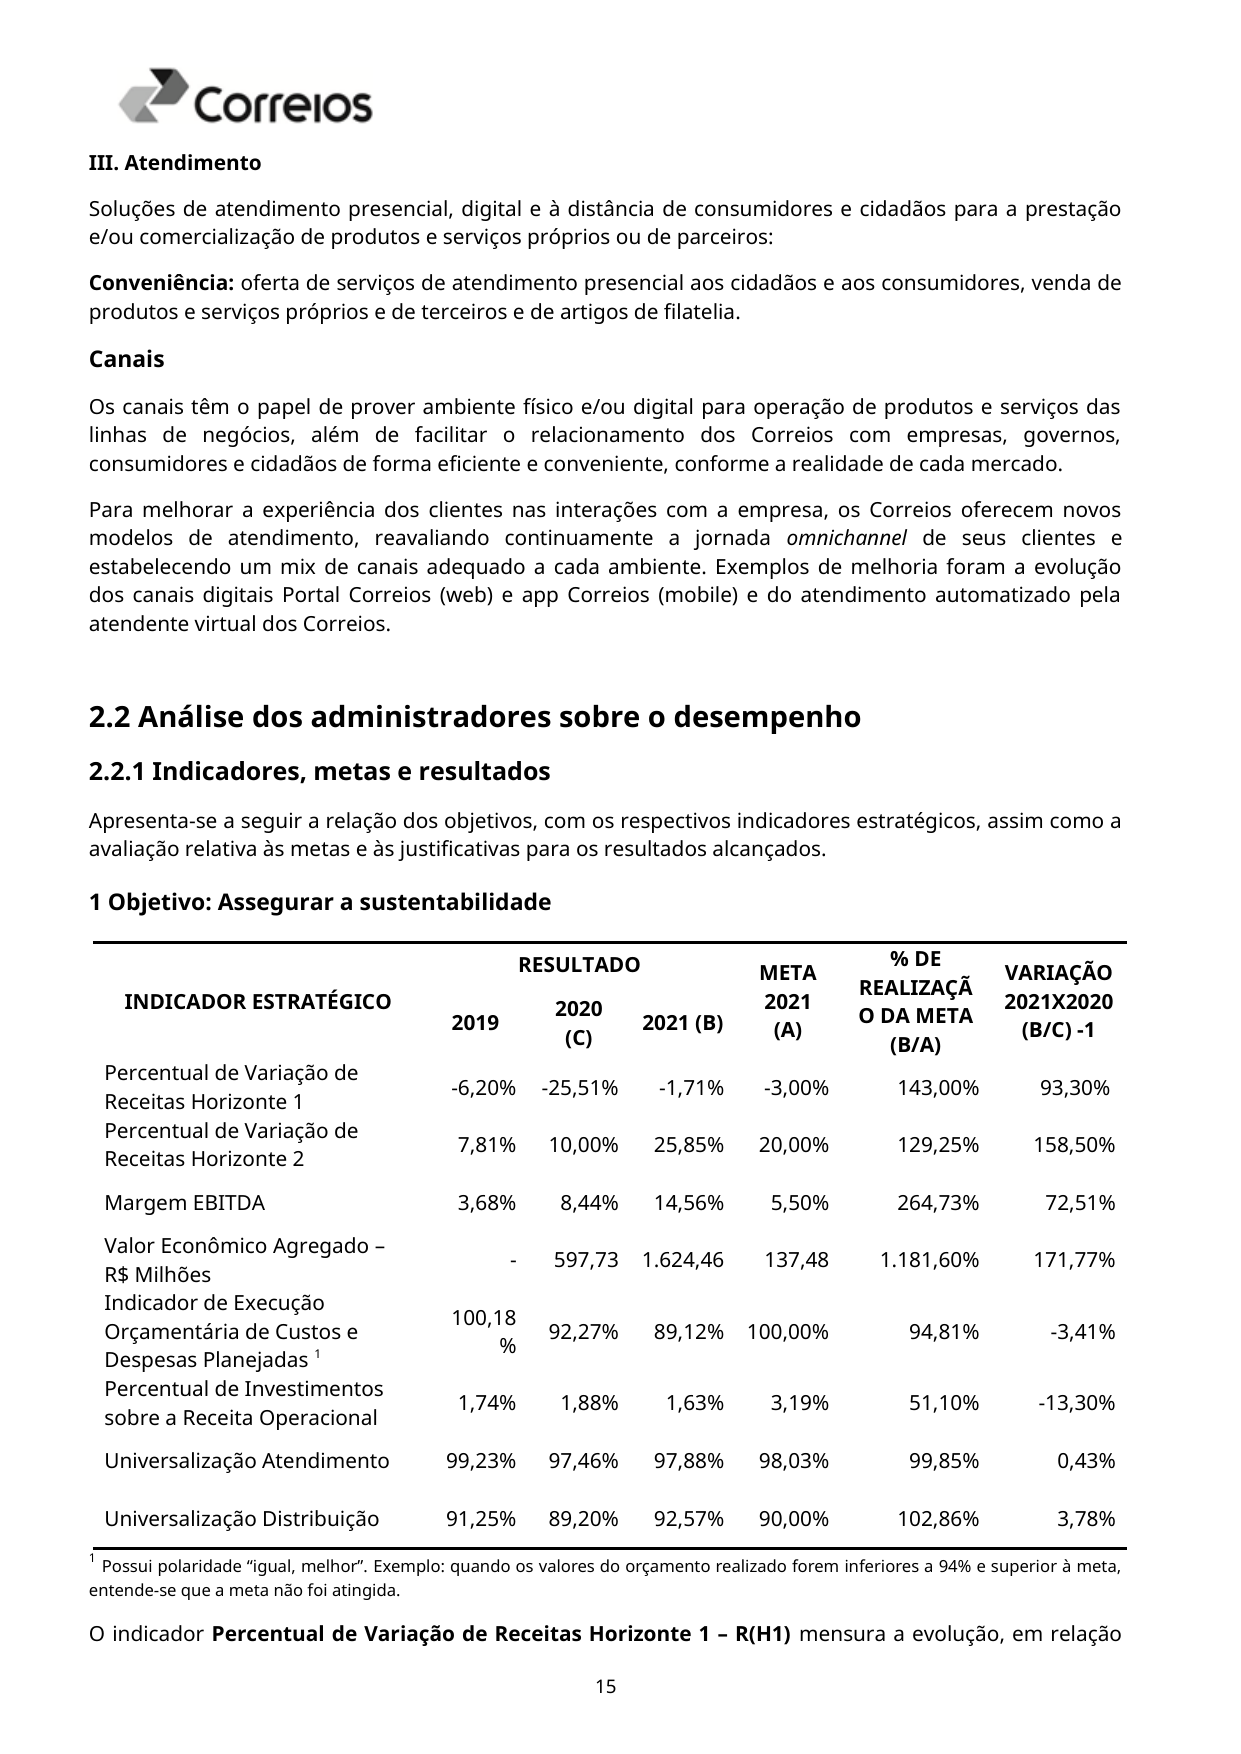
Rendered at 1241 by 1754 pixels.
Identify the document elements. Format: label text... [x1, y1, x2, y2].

table_cell 129,25% [840, 1116, 991, 1173]
table_cell 3,78% [991, 1489, 1127, 1547]
subtitle 2.2 Análise dos administradores sobre o desempenho [89, 697, 1123, 736]
table_cell 25,85% [630, 1116, 735, 1173]
table_cell 14,56% [630, 1173, 735, 1231]
table_cell 264,73% [840, 1173, 991, 1231]
table_cell 143,00% [840, 1058, 991, 1116]
table_header VARIAÇÃO 2021X2020 (B/C) -1 [991, 944, 1127, 1058]
table_cell 3,68% [423, 1173, 527, 1231]
text Canais [89, 343, 1123, 374]
table_cell 2020 (C) [528, 984, 630, 1058]
table_cell 94,81% [840, 1289, 991, 1374]
table_cell 10,00% [528, 1116, 630, 1173]
table_cell 100,00% [735, 1289, 840, 1374]
table_cell 89,12% [630, 1289, 735, 1374]
table_cell 99,23% [423, 1431, 527, 1489]
table_header META 2021 (A) [735, 944, 840, 1058]
table_cell -25,51% [528, 1058, 630, 1116]
subtitle 2.2.1 Indicadores, metas e resultados [0, 754, 1123, 788]
table_cell 72,51% [991, 1173, 1127, 1231]
picture [112, 57, 376, 136]
table_cell 171,77% [991, 1231, 1127, 1288]
table_cell 97,46% [528, 1431, 630, 1489]
table_cell Indicador de Execução Orçamentária de Custos e Despesas Planejadas 1 [93, 1289, 423, 1374]
table_cell 100,18% [423, 1289, 527, 1374]
table_header % DE REALIZAÇÃO DA META (B/A) [840, 944, 991, 1058]
table_header RESULTADO [423, 944, 735, 984]
table_cell 93,30% [991, 1058, 1127, 1116]
table_cell 7,81% [423, 1116, 527, 1173]
text O indicador Percentual de Variação de Receitas Horizonte 1 – R(H1) mensura a evolução, em relação [89, 1619, 1123, 1647]
table_cell -3,00% [735, 1058, 840, 1116]
table_cell 2021 (B) [630, 984, 735, 1058]
table_cell 2019 [423, 984, 527, 1058]
table_cell 98,03% [735, 1431, 840, 1489]
table_cell -3,41% [991, 1289, 1127, 1374]
text Os canais têm o papel de prover ambiente físico e/ou digital para operação de produtos e serviços das linhas de negócios, além de facilitar o relacionamento dos Correios com empresas, governos, consumidores e cidadãos de forma eficiente e conveniente, conforme a realidade de cada mercado. [89, 392, 1123, 477]
table_cell 5,50% [735, 1173, 840, 1231]
table_cell - [423, 1231, 527, 1288]
list Soluções de atendimento presencial, digital e à distância de consumidores e cidadãos para a prestação e/ou comercialização de produtos e serviços próprios ou de parceiros: [89, 194, 1123, 251]
table_cell 1,88% [528, 1374, 630, 1431]
table_cell 1,74% [423, 1374, 527, 1431]
table_cell 91,25% [423, 1489, 527, 1547]
table_cell 90,00% [735, 1489, 840, 1547]
text Para melhorar a experiência dos clientes nas interações com a empresa, os Correios oferecem novos modelos de atendimento, reavaliando continuamente a jornada omnichannel de seus clientes e estabelecendo um mix de canais adequado a cada ambiente. Exemplos de melhoria foram a evolução dos canais digitais Portal Correios (web) e app Correios (mobile) e do atendimento automatizado pela atendente virtual dos Correios. [89, 495, 1123, 637]
text Apresenta-se a seguir a relação dos objetivos, com os respectivos indicadores estratégicos, assim como a avaliação relativa às metas e às justificativas para os resultados alcançados. [89, 806, 1123, 863]
table_cell Universalização Distribuição [93, 1489, 423, 1547]
text Conveniência: oferta de serviços de atendimento presencial aos cidadãos e aos consumidores, venda de produtos e serviços próprios e de terceiros e de artigos de filatelia. [89, 268, 1123, 325]
table_cell 8,44% [528, 1173, 630, 1231]
table_cell 1.624,46 [630, 1231, 735, 1288]
table_cell Margem EBITDA [93, 1173, 423, 1231]
text III. Atendimento [89, 148, 1123, 176]
text 1 Possui polaridade “igual, melhor”. Exemplo: quando os valores do orçamento realizado forem inferiores a 94% e superior à meta, entende-se que a meta não foi atingida. [89, 1550, 1123, 1601]
table_cell 89,20% [528, 1489, 630, 1547]
table_cell 597,73 [528, 1231, 630, 1288]
table_cell 0,43% [991, 1431, 1127, 1489]
table_cell Percentual de Investimentos sobre a Receita Operacional [93, 1374, 423, 1431]
table_cell Percentual de Variação de Receitas Horizonte 1 [93, 1058, 423, 1116]
table_cell 92,57% [630, 1489, 735, 1547]
table_cell 51,10% [840, 1374, 991, 1431]
table_cell 102,86% [840, 1489, 991, 1547]
table_cell 137,48 [735, 1231, 840, 1288]
table_cell 99,85% [840, 1431, 991, 1489]
table_cell -1,71% [630, 1058, 735, 1116]
table_cell 20,00% [735, 1116, 840, 1173]
table_cell Universalização Atendimento [93, 1431, 423, 1489]
table_cell -6,20% [423, 1058, 527, 1116]
table_header INDICADOR ESTRATÉGICO [93, 944, 423, 1058]
table_cell 97,88% [630, 1431, 735, 1489]
table_cell 158,50% [991, 1116, 1127, 1173]
table_cell Valor Econômico Agregado – R$ Milhões [93, 1231, 423, 1288]
table_cell Percentual de Variação de Receitas Horizonte 2 [93, 1116, 423, 1173]
table_cell 92,27% [528, 1289, 630, 1374]
table_cell -13,30% [991, 1374, 1127, 1431]
table_cell 1,63% [630, 1374, 735, 1431]
table_cell 3,19% [735, 1374, 840, 1431]
table_cell 1.181,60% [840, 1231, 991, 1288]
text 1 Objetivo: Assegurar a sustentabilidade [89, 886, 1123, 918]
